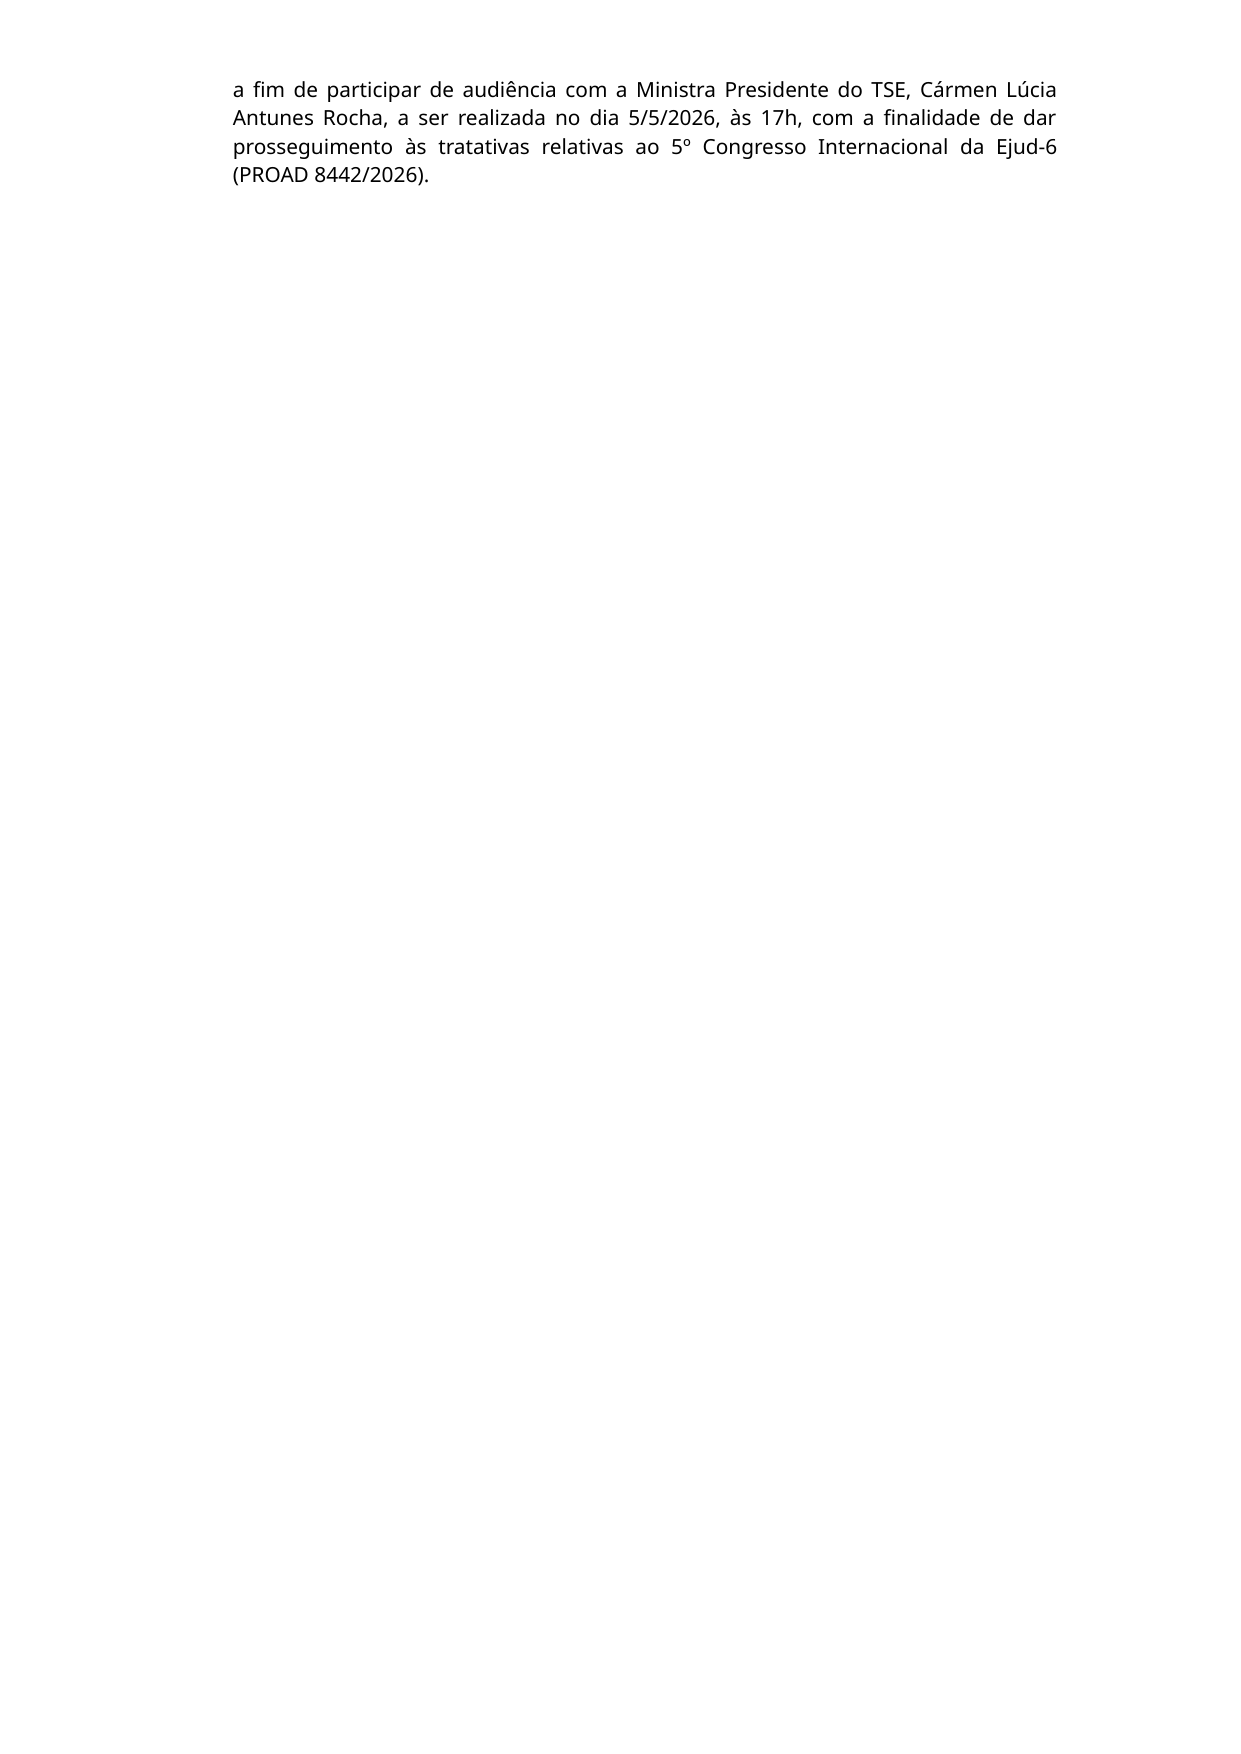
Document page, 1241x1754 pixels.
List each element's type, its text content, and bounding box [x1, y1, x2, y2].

table_cell a fim de participar de audiência com a Ministra Presidente do TSE, Cármen Lúcia Antunes Rocha, a ser realizada no dia 5/5/2026, às 17h, com a finalidade de dar prosseguimento às tratativas relativas ao 5º Congresso Internacional da Ejud-6 (PROAD 8442/2026). [222, 75, 1069, 189]
table_cell [154, 75, 222, 189]
